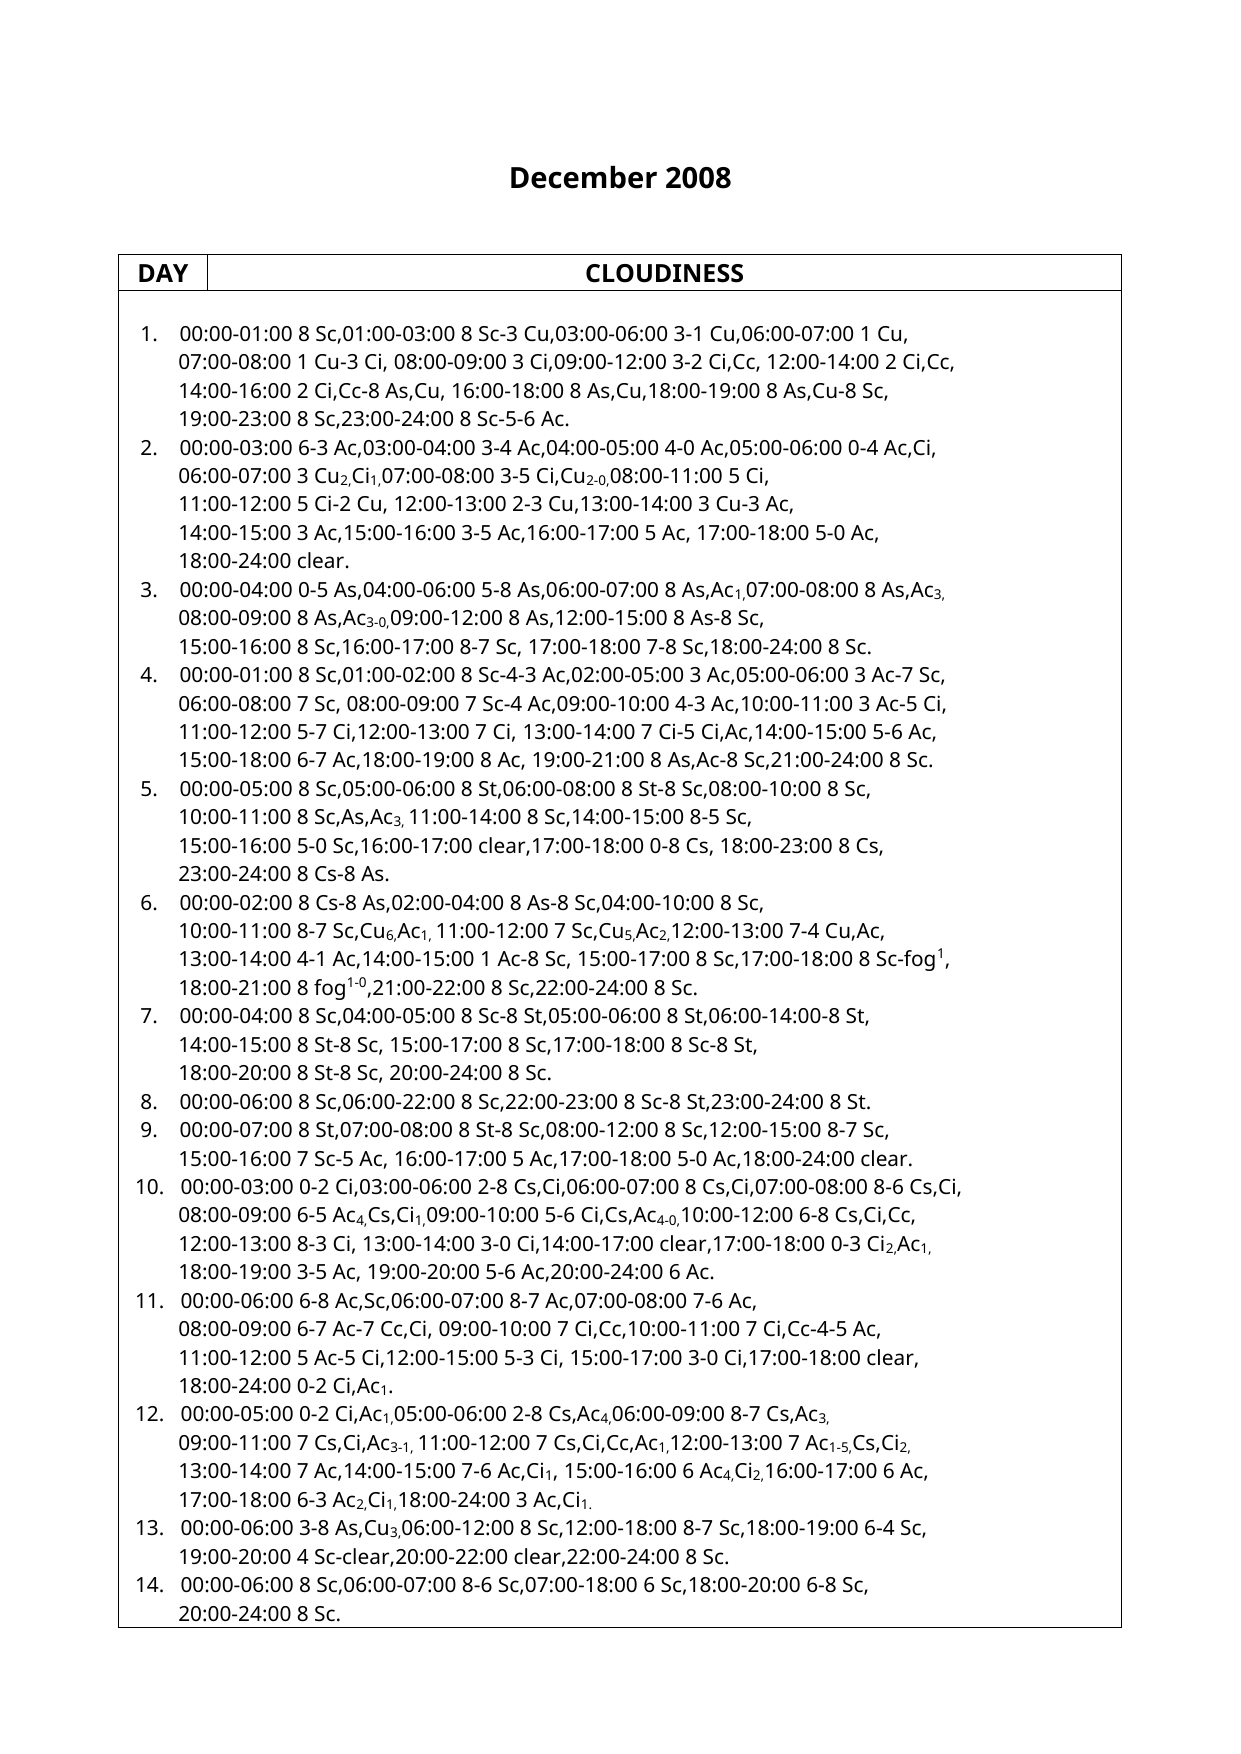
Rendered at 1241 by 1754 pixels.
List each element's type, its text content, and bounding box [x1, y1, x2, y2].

table_header CLOUDINESS [208, 255, 1121, 289]
table_cell 1. 00:00-01:00 8 Sc,01:00-03:00 8 Sc-3 Cu,03:00-06:00 3-1 Cu,06:00-07:00 1 Cu, 07:00-08:00 1 Cu-3 Ci, 08:00-09:00 3 Ci,09:00-12:00 3-2 Ci,Cc, 12:00-14:00 2 Ci,Cc, 14:00-16:00 2 Ci,Cc-8 As,Cu, 16:00-18:00 8 As,Cu,18:00-19:00 8 As,Cu-8 Sc, 19:00-23:00 8 Sc,23:00-24:00 8 Sc-5-6 Ac. 2. 00:00-03:00 6-3 Ac,03:00-04:00 3-4 Ac,04:00-05:00 4-0 Ac,05:00-06:00 0-4 Ac,Ci, 06:00-07:00 3 Cu2,Ci1,07:00-08:00 3-5 Ci,Cu2-0,08:00-11:00 5 Ci, 11:00-12:00 5 Ci-2 Cu, 12:00-13:00 2-3 Cu,13:00-14:00 3 Cu-3 Ac, 14:00-15:00 3 Ac,15:00-16:00 3-5 Ac,16:00-17:00 5 Ac, 17:00-18:00 5-0 Ac, 18:00-24:00 clear. 3. 00:00-04:00 0-5 As,04:00-06:00 5-8 As,06:00-07:00 8 As,Ac1,07:00-08:00 8 As,Ac3, 08:00-09:00 8 As,Ac3-0,09:00-12:00 8 As,12:00-15:00 8 As-8 Sc, 15:00-16:00 8 Sc,16:00-17:00 8-7 Sc, 17:00-18:00 7-8 Sc,18:00-24:00 8 Sc. 4. 00:00-01:00 8 Sc,01:00-02:00 8 Sc-4-3 Ac,02:00-05:00 3 Ac,05:00-06:00 3 Ac-7 Sc, 06:00-08:00 7 Sc, 08:00-09:00 7 Sc-4 Ac,09:00-10:00 4-3 Ac,10:00-11:00 3 Ac-5 Ci, 11:00-12:00 5-7 Ci,12:00-13:00 7 Ci, 13:00-14:00 7 Ci-5 Ci,Ac,14:00-15:00 5-6 Ac, 15:00-18:00 6-7 Ac,18:00-19:00 8 Ac, 19:00-21:00 8 As,Ac-8 Sc,21:00-24:00 8 Sc. 5. 00:00-05:00 8 Sc,05:00-06:00 8 St,06:00-08:00 8 St-8 Sc,08:00-10:00 8 Sc, 10:00-11:00 8 Sc,As,Ac3, 11:00-14:00 8 Sc,14:00-15:00 8-5 Sc, 15:00-16:00 5-0 Sc,16:00-17:00 clear,17:00-18:00 0-8 Cs, 18:00-23:00 8 Cs, 23:00-24:00 8 Cs-8 As. 6. 00:00-02:00 8 Cs-8 As,02:00-04:00 8 As-8 Sc,04:00-10:00 8 Sc, 10:00-11:00 8-7 Sc,Cu6,Ac1, 11:00-12:00 7 Sc,Cu5,Ac2,12:00-13:00 7-4 Cu,Ac, 13:00-14:00 4-1 Ac,14:00-15:00 1 Ac-8 Sc, 15:00-17:00 8 Sc,17:00-18:00 8 Sc-fog1, 18:00-21:00 8 fog1-0,21:00-22:00 8 Sc,22:00-24:00 8 Sc. 7. 00:00-04:00 8 Sc,04:00-05:00 8 Sc-8 St,05:00-06:00 8 St,06:00-14:00-8 St, 14:00-15:00 8 St-8 Sc, 15:00-17:00 8 Sc,17:00-18:00 8 Sc-8 St, 18:00-20:00 8 St-8 Sc, 20:00-24:00 8 Sc. 8. 00:00-06:00 8 Sc,06:00-22:00 8 Sc,22:00-23:00 8 Sc-8 St,23:00-24:00 8 St. 9. 00:00-07:00 8 St,07:00-08:00 8 St-8 Sc,08:00-12:00 8 Sc,12:00-15:00 8-7 Sc, 15:00-16:00 7 Sc-5 Ac, 16:00-17:00 5 Ac,17:00-18:00 5-0 Ac,18:00-24:00 clear. 10. 00:00-03:00 0-2 Ci,03:00-06:00 2-8 Cs,Ci,06:00-07:00 8 Cs,Ci,07:00-08:00 8-6 Cs,Ci, 08:00-09:00 6-5 Ac4,Cs,Ci1,09:00-10:00 5-6 Ci,Cs,Ac4-0,10:00-12:00 6-8 Cs,Ci,Cc, 12:00-13:00 8-3 Ci, 13:00-14:00 3-0 Ci,14:00-17:00 clear,17:00-18:00 0-3 Ci2,Ac1, 18:00-19:00 3-5 Ac, 19:00-20:00 5-6 Ac,20:00-24:00 6 Ac. 11. 00:00-06:00 6-8 Ac,Sc,06:00-07:00 8-7 Ac,07:00-08:00 7-6 Ac, 08:00-09:00 6-7 Ac-7 Cc,Ci, 09:00-10:00 7 Ci,Cc,10:00-11:00 7 Ci,Cc-4-5 Ac, 11:00-12:00 5 Ac-5 Ci,12:00-15:00 5-3 Ci, 15:00-17:00 3-0 Ci,17:00-18:00 clear, 18:00-24:00 0-2 Ci,Ac1. 12. 00:00-05:00 0-2 Ci,Ac1,05:00-06:00 2-8 Cs,Ac4,06:00-09:00 8-7 Cs,Ac3, 09:00-11:00 7 Cs,Ci,Ac3-1, 11:00-12:00 7 Cs,Ci,Cc,Ac1,12:00-13:00 7 Ac1-5,Cs,Ci2, 13:00-14:00 7 Ac,14:00-15:00 7-6 Ac,Ci1, 15:00-16:00 6 Ac4,Ci2,16:00-17:00 6 Ac, 17:00-18:00 6-3 Ac2,Ci1,18:00-24:00 3 Ac,Ci1. 13. 00:00-06:00 3-8 As,Cu3,06:00-12:00 8 Sc,12:00-18:00 8-7 Sc,18:00-19:00 6-4 Sc, 19:00-20:00 4 Sc-clear,20:00-22:00 clear,22:00-24:00 8 Sc. 14. 00:00-06:00 8 Sc,06:00-07:00 8-6 Sc,07:00-18:00 6 Sc,18:00-20:00 6-8 Sc, 20:00-24:00 8 Sc. [119, 291, 1121, 1627]
table_header DAY [119, 255, 207, 289]
text December 2008 [118, 158, 1122, 197]
